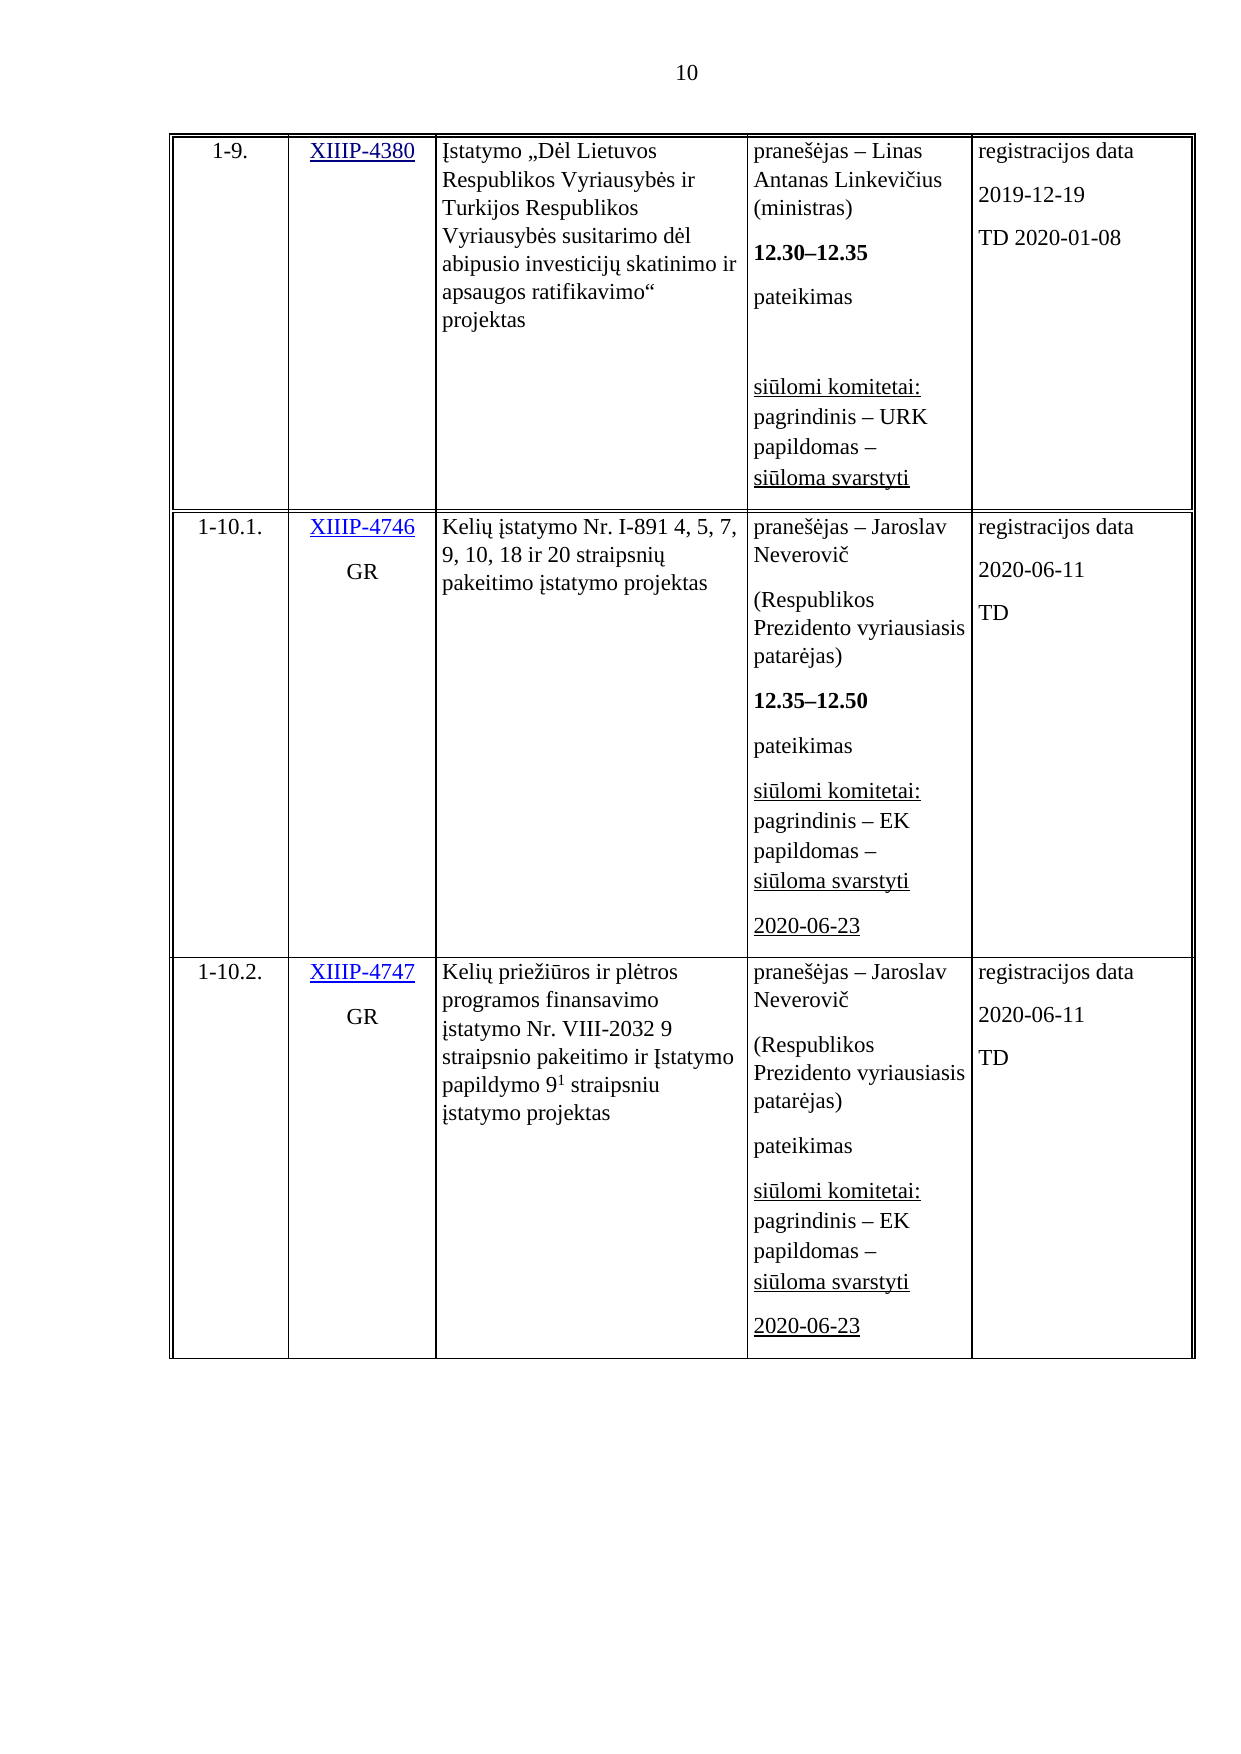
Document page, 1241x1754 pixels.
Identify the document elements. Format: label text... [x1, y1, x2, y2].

table_cell 1-9. [174, 138, 288, 508]
table_cell XIIIP-4747 GR [289, 958, 435, 1357]
table_cell registracijos data 2020-06-11 TD [973, 513, 1191, 957]
table_cell pranešėjas – Jaroslav Neverovič (Respublikos Prezidento vyriausiasis patarėjas) pateikimas siūlomi komitetai: pagrindinis – EK papildomas – siūloma svarstyti 2020-06-23 [748, 958, 971, 1357]
table_cell 1-10.2. [174, 958, 288, 1357]
table_cell pranešėjas – Linas Antanas Linkevičius (ministras) 12.30–12.35 pateikimas siūlomi komitetai: pagrindinis – URK papildomas – siūloma svarstyti [748, 138, 971, 508]
table_cell Kelių įstatymo Nr. I-891 4, 5, 7, 9, 10, 18 ir 20 straipsnių pakeitimo įstatymo projektas [437, 513, 747, 957]
table_cell 1-10.1. [174, 513, 288, 957]
table_cell XIIIP-4380 [289, 138, 435, 508]
table_cell [1196, 133, 1240, 508]
table_cell [1196, 957, 1240, 1357]
table_cell Kelių priežiūros ir plėtros programos finansavimo įstatymo Nr. VIII-2032 9 straipsnio pakeitimo ir Įstatymo papildymo 91 straipsniu įstatymo projektas [437, 958, 747, 1357]
table_cell [1196, 509, 1240, 957]
table_cell registracijos data 2020-06-11 TD [973, 958, 1191, 1357]
table_cell pranešėjas – Jaroslav Neverovič (Respublikos Prezidento vyriausiasis patarėjas) 12.35–12.50 pateikimas siūlomi komitetai: pagrindinis – EK papildomas – siūloma svarstyti 2020-06-23 [748, 513, 971, 957]
table_cell XIIIP-4746 GR [289, 513, 435, 957]
table_cell Įstatymo „Dėl Lietuvos Respublikos Vyriausybės ir Turkijos Respublikos Vyriausybės susitarimo dėl abipusio investicijų skatinimo ir apsaugos ratifikavimo“ projektas [437, 138, 747, 508]
table_cell registracijos data 2019-12-19 TD 2020-01-08 [973, 138, 1191, 508]
